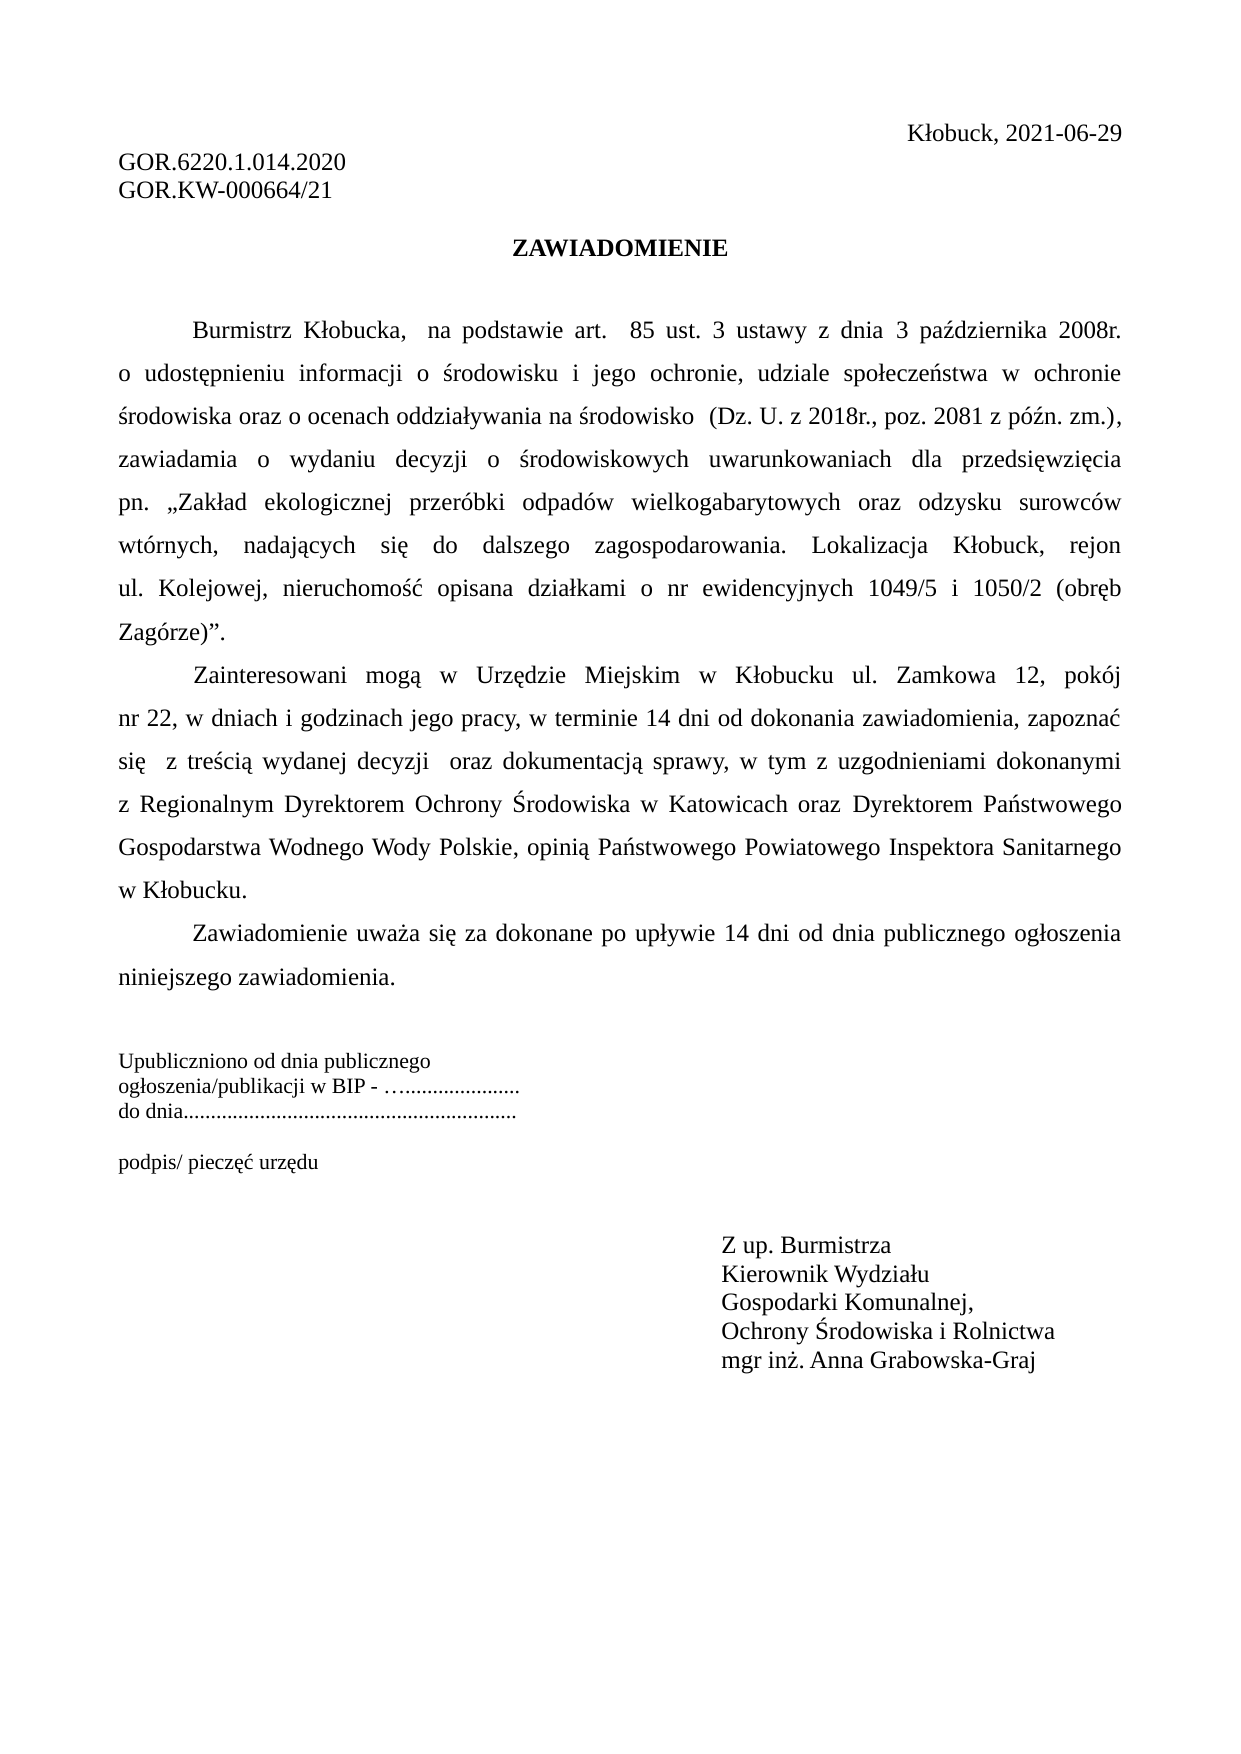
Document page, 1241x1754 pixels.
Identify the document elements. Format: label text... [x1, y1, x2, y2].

text Upubliczniono od dnia publicznego [118, 1048, 1122, 1073]
text Zawiadomienie uważa się za dokonane po upływie 14 dni od dnia publicznego ogłoszenia niniejszego zawiadomienia. [118, 918, 1122, 990]
text Kłobuck, 2021-06-29 [118, 118, 1122, 147]
table_header [118, 1224, 716, 1466]
subtitle ZAWIADOMIENIE [118, 233, 1122, 262]
text GOR.6220.1.014.2020 [118, 147, 1122, 176]
text GOR.KW-000664/21 [118, 176, 1122, 204]
text podpis/ pieczęć urzędu [118, 1149, 1122, 1174]
table_header Z up. Burmistrza Kierownik Wydziału Gospodarki Komunalnej, Ochrony Środowiska i Rolnictwa mgr inż. Anna Grabowska-Graj [716, 1224, 1122, 1466]
text Burmistrz Kłobucka, na podstawie art. 85 ust. 3 ustawy z dnia 3 października 2008r. o udostępnieniu informacji o środowisku i jego ochronie, udziale społeczeństwa w ochronie środowiska oraz o ocenach oddziaływania na środowisko (Dz. U. z 2018r., poz. 2081 z późn. zm.), zawiadamia o wydaniu decyzji o środowiskowych uwarunkowaniach dla przedsięwzięcia pn. „Zakład ekologicznej przeróbki odpadów wielkogabarytowych oraz odzysku surowców wtórnych, nadających się do dalszego zagospodarowania. Lokalizacja Kłobuck, rejon ul. Kolejowej, nieruchomość opisana działkami o nr ewidencyjnych 1049/5 i 1050/2 (obręb Zagórze)”. [118, 315, 1122, 645]
text do dnia............................................................. [118, 1098, 1122, 1123]
text Zainteresowani mogą w Urzędzie Miejskim w Kłobucku ul. Zamkowa 12, pokój nr 22, w dniach i godzinach jego pracy, w terminie 14 dni od dokonania zawiadomienia, zapoznać się z treścią wydanej decyzji oraz dokumentacją sprawy, w tym z uzgodnieniami dokonanymi z Regionalnym Dyrektorem Ochrony Środowiska w Katowicach oraz Dyrektorem Państwowego Gospodarstwa Wodnego Wody Polskie, opinią Państwowego Powiatowego Inspektora Sanitarnego w Kłobucku. [118, 660, 1122, 904]
text ogłoszenia/publikacji w BIP - …..................... [118, 1073, 1122, 1098]
